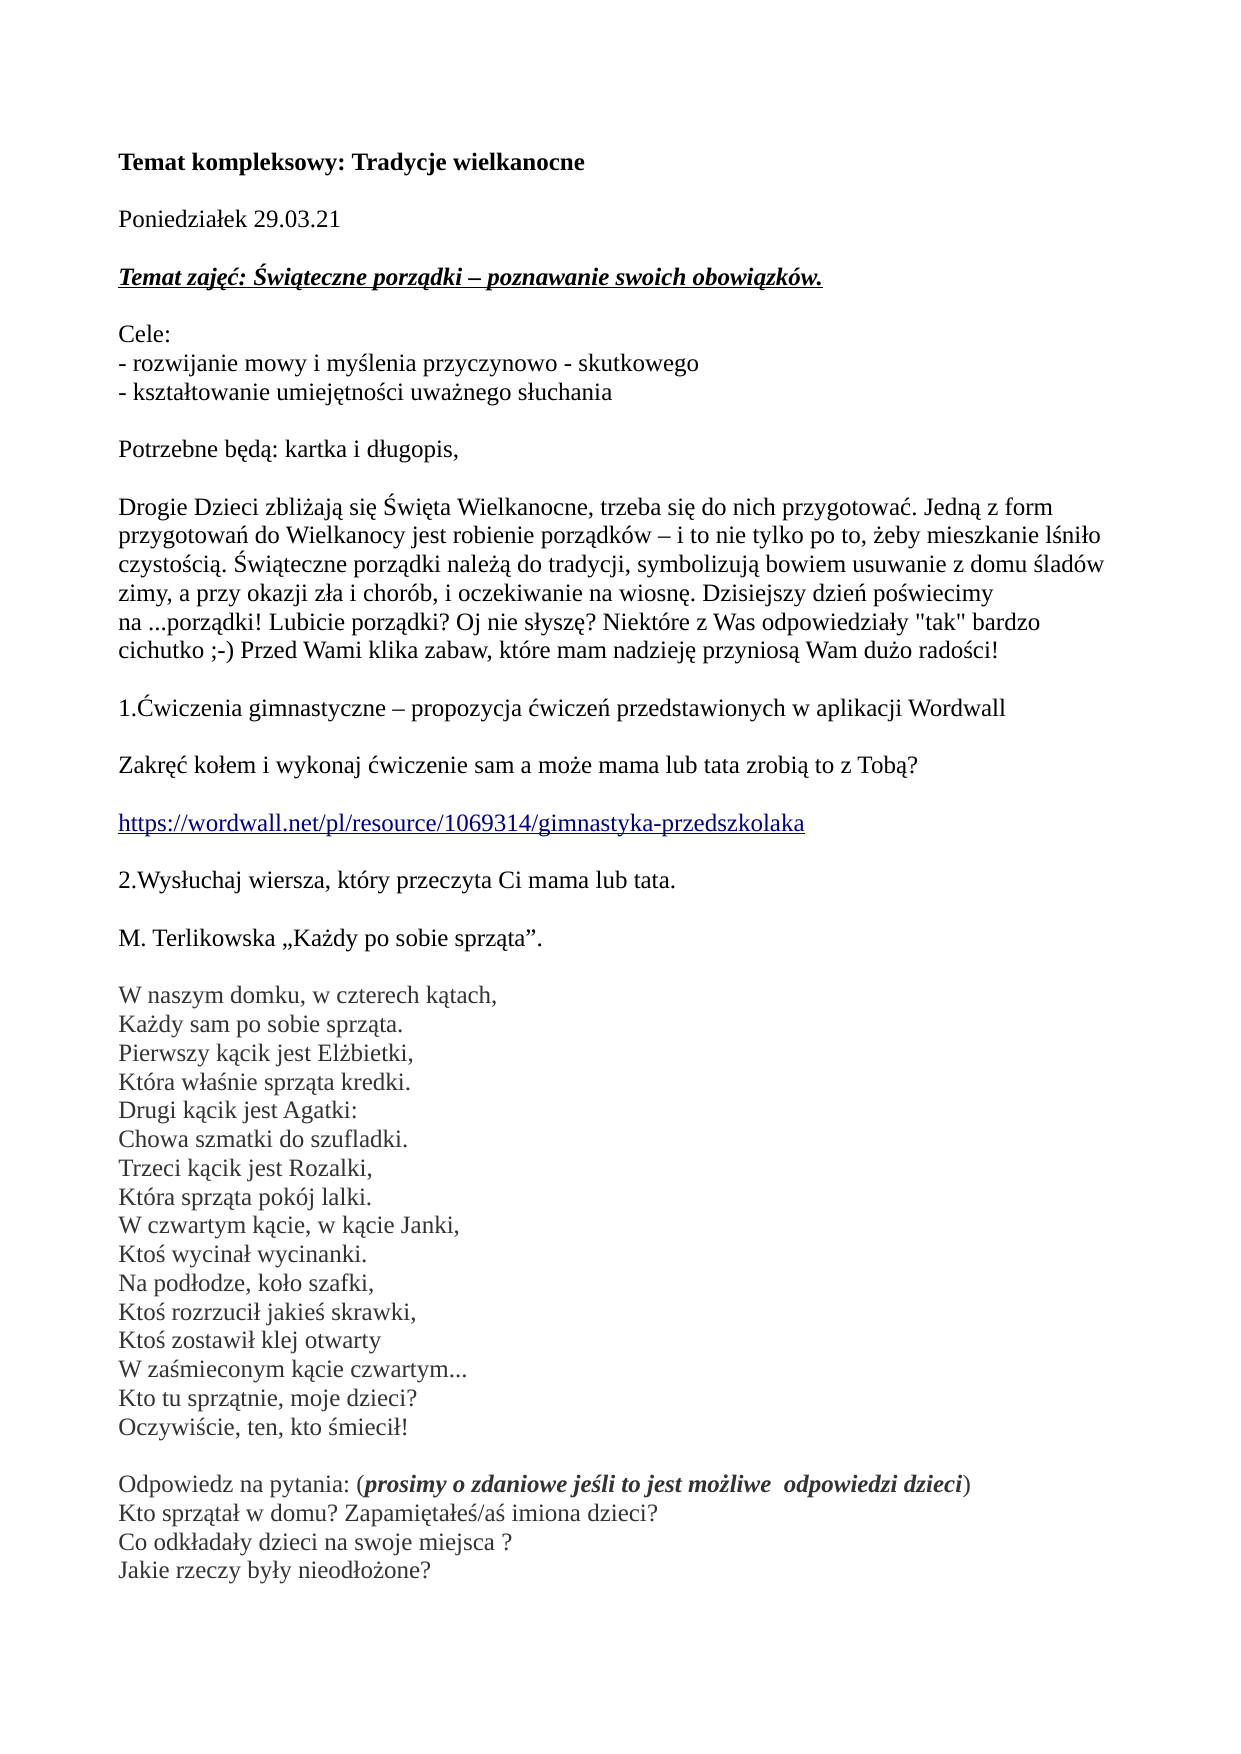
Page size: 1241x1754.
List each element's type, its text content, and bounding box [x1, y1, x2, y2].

text - kształtowanie umiejętności uważnego słuchania [118, 377, 1122, 406]
text Kto sprzątał w domu? Zapamiętałeś/aś imiona dzieci? [118, 1498, 1122, 1527]
text Drogie Dzieci zbliżają się Święta Wielkanocne, trzeba się do nich przygotować. Jedną z form przygotowań do Wielkanocy jest robienie porządków – i to nie tylko po to, żeby mieszkanie lśniło czystością. Świąteczne porządki należą do tradycji, symbolizują bowiem usuwanie z domu śladów zimy, a przy okazji zła i chorób, i oczekiwanie na wiosnę. Dzisiejszy dzień poświecimy na ...porządki! Lubicie porządki? Oj nie słyszę? Niektóre z Was odpowiedziały "tak" bardzo cichutko ;-) Przed Wami klika zabaw, które mam nadzieję przyniosą Wam dużo radości! [118, 492, 1122, 664]
text M. Terlikowska „Każdy po sobie sprząta”. [118, 923, 1122, 952]
text Jakie rzeczy były nieodłożone? [118, 1556, 1122, 1584]
text Odpowiedz na pytania: (prosimy o zdaniowe jeśli to jest możliwe odpowiedzi dzieci) [118, 1469, 1122, 1498]
text Temat kompleksowy: Tradycje wielkanocne [118, 147, 1122, 176]
text 1.Ćwiczenia gimnastyczne – propozycja ćwiczeń przedstawionych w aplikacji Wordwall [118, 693, 1122, 722]
text 2.Wysłuchaj wiersza, który przeczyta Ci mama lub tata. [118, 866, 1122, 894]
text Zakręć kołem i wykonaj ćwiczenie sam a może mama lub tata zrobią to z Tobą? [118, 751, 1122, 779]
text https://wordwall.net/pl/resource/1069314/gimnastyka-przedszkolaka [118, 808, 1122, 837]
text Poniedziałek 29.03.21 [118, 204, 1122, 233]
text - rozwijanie mowy i myślenia przyczynowo - skutkowego [118, 348, 1122, 377]
text Potrzebne będą: kartka i długopis, [118, 434, 1122, 463]
text Co odkładały dzieci na swoje miejsca ? [118, 1527, 1122, 1556]
text Temat zajęć: Świąteczne porządki – poznawanie swoich obowiązków. [118, 262, 1122, 291]
text W naszym domku, w czterech kątach, Każdy sam po sobie sprząta. Pierwszy kącik jest Elżbietki, Która właśnie sprząta kredki. Drugi kącik jest Agatki: Chowa szmatki do szufladki. Trzeci kącik jest Rozalki, Która sprząta pokój lalki. W czwartym kącie, w kącie Janki, Ktoś wycinał wycinanki. Na podłodze, koło szafki, Ktoś rozrzucił jakieś skrawki, Ktoś zostawił klej otwarty W zaśmieconym kącie czwartym... Kto tu sprzątnie, moje dzieci? Oczywiście, ten, kto śmiecił! [118, 981, 1122, 1441]
text Cele: [118, 319, 1122, 348]
